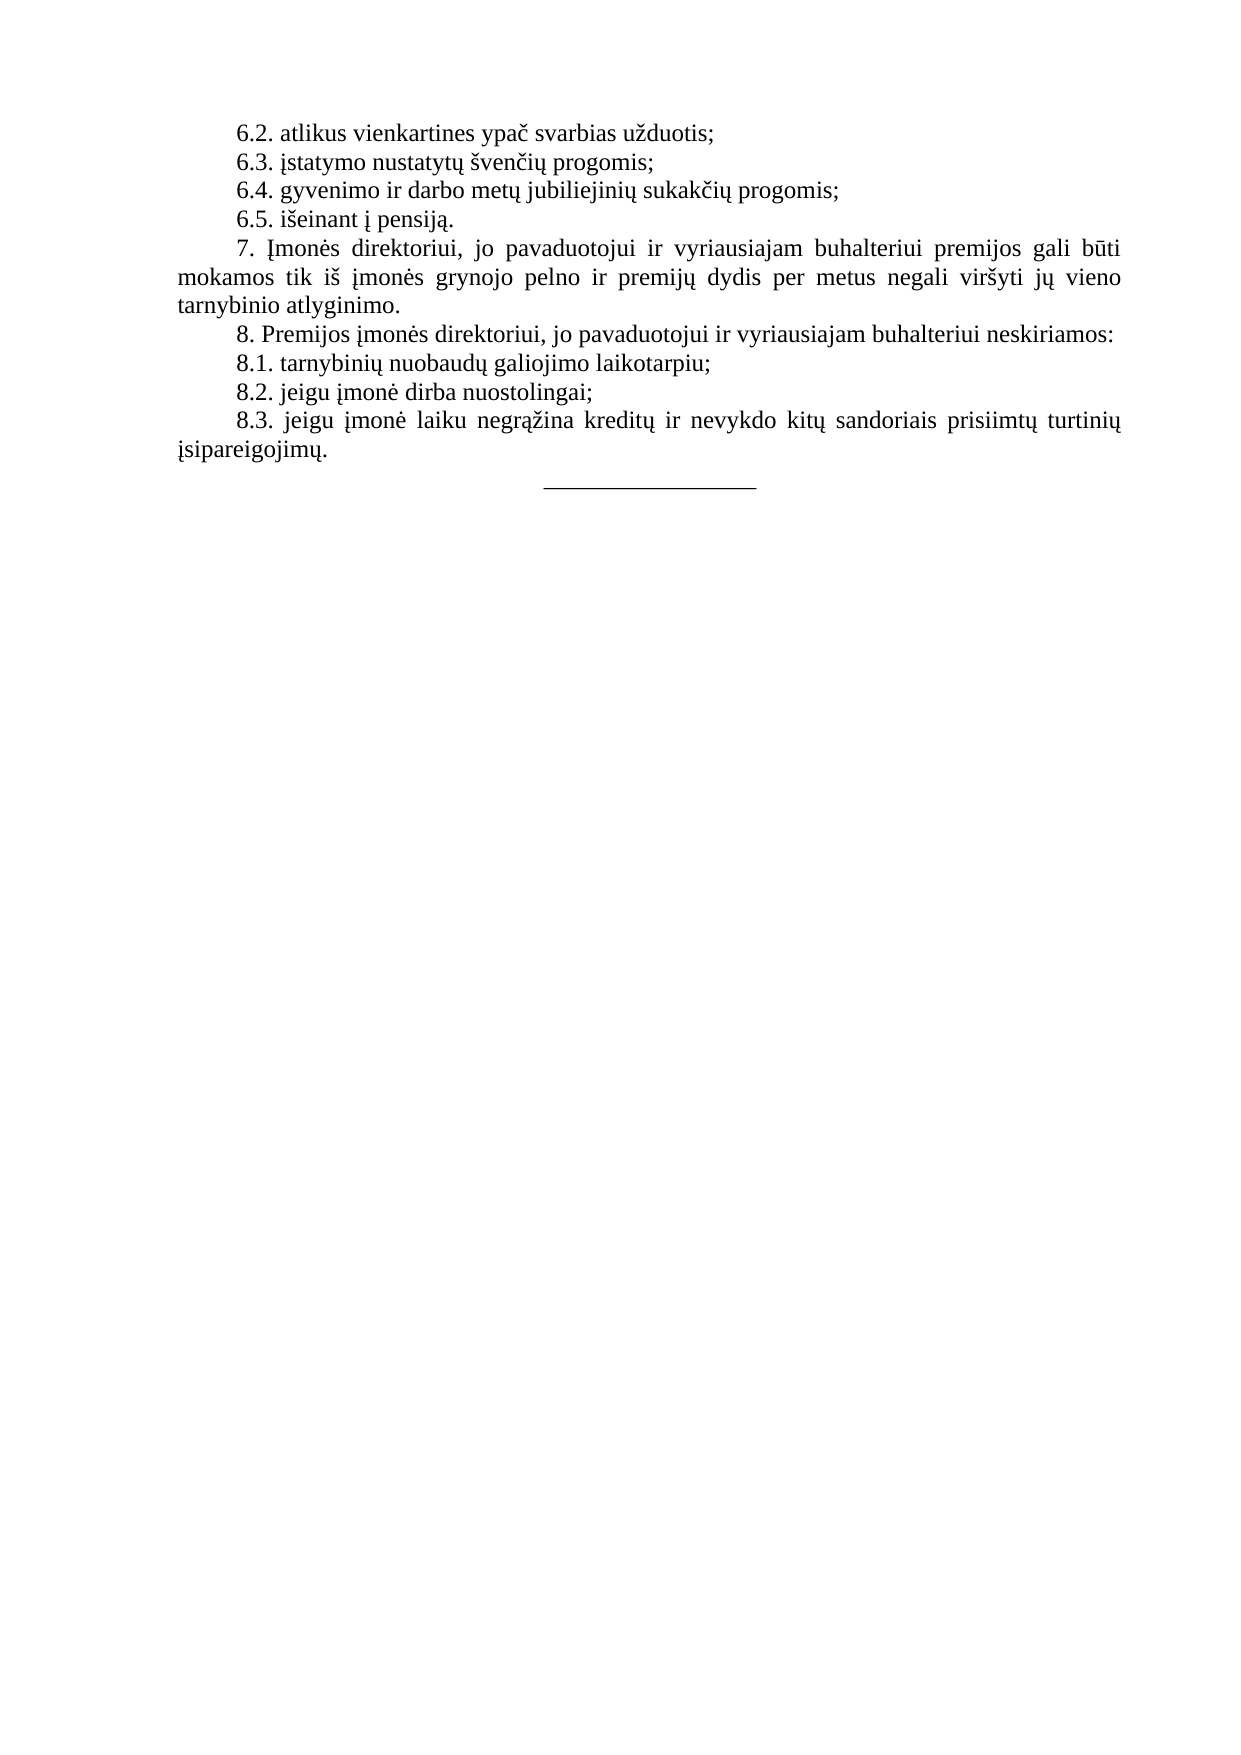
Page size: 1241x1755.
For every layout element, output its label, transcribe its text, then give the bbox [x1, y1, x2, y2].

text 6.5. išeinant į pensiją. [177, 204, 1122, 233]
text 8. Premijos įmonės direktoriui, jo pavaduotojui ir vyriausiajam buhalteriui neskiriamos: [177, 319, 1122, 348]
text 6.2. atlikus vienkartines ypač svarbias užduotis; [177, 118, 1122, 147]
text 8.3. jeigu įmonė laiku negrąžina kreditų ir nevykdo kitų sandoriais prisiimtų turtinių įsipareigojimų. [177, 406, 1122, 463]
text 6.3. įstatymo nustatytų švenčių progomis; [177, 147, 1122, 176]
text 6.4. gyvenimo ir darbo metų jubiliejinių sukakčių progomis; [177, 176, 1122, 204]
text 7. Įmonės direktoriui, jo pavaduotojui ir vyriausiajam buhalteriui premijos gali būti mokamos tik iš įmonės grynojo pelno ir premijų dydis per metus negali viršyti jų vieno tarnybinio atlyginimo. [177, 233, 1122, 319]
text 8.1. tarnybinių nuobaudų galiojimo laikotarpiu; [177, 348, 1122, 377]
text _________________ [177, 463, 1122, 492]
text 8.2. jeigu įmonė dirba nuostolingai; [177, 377, 1122, 406]
